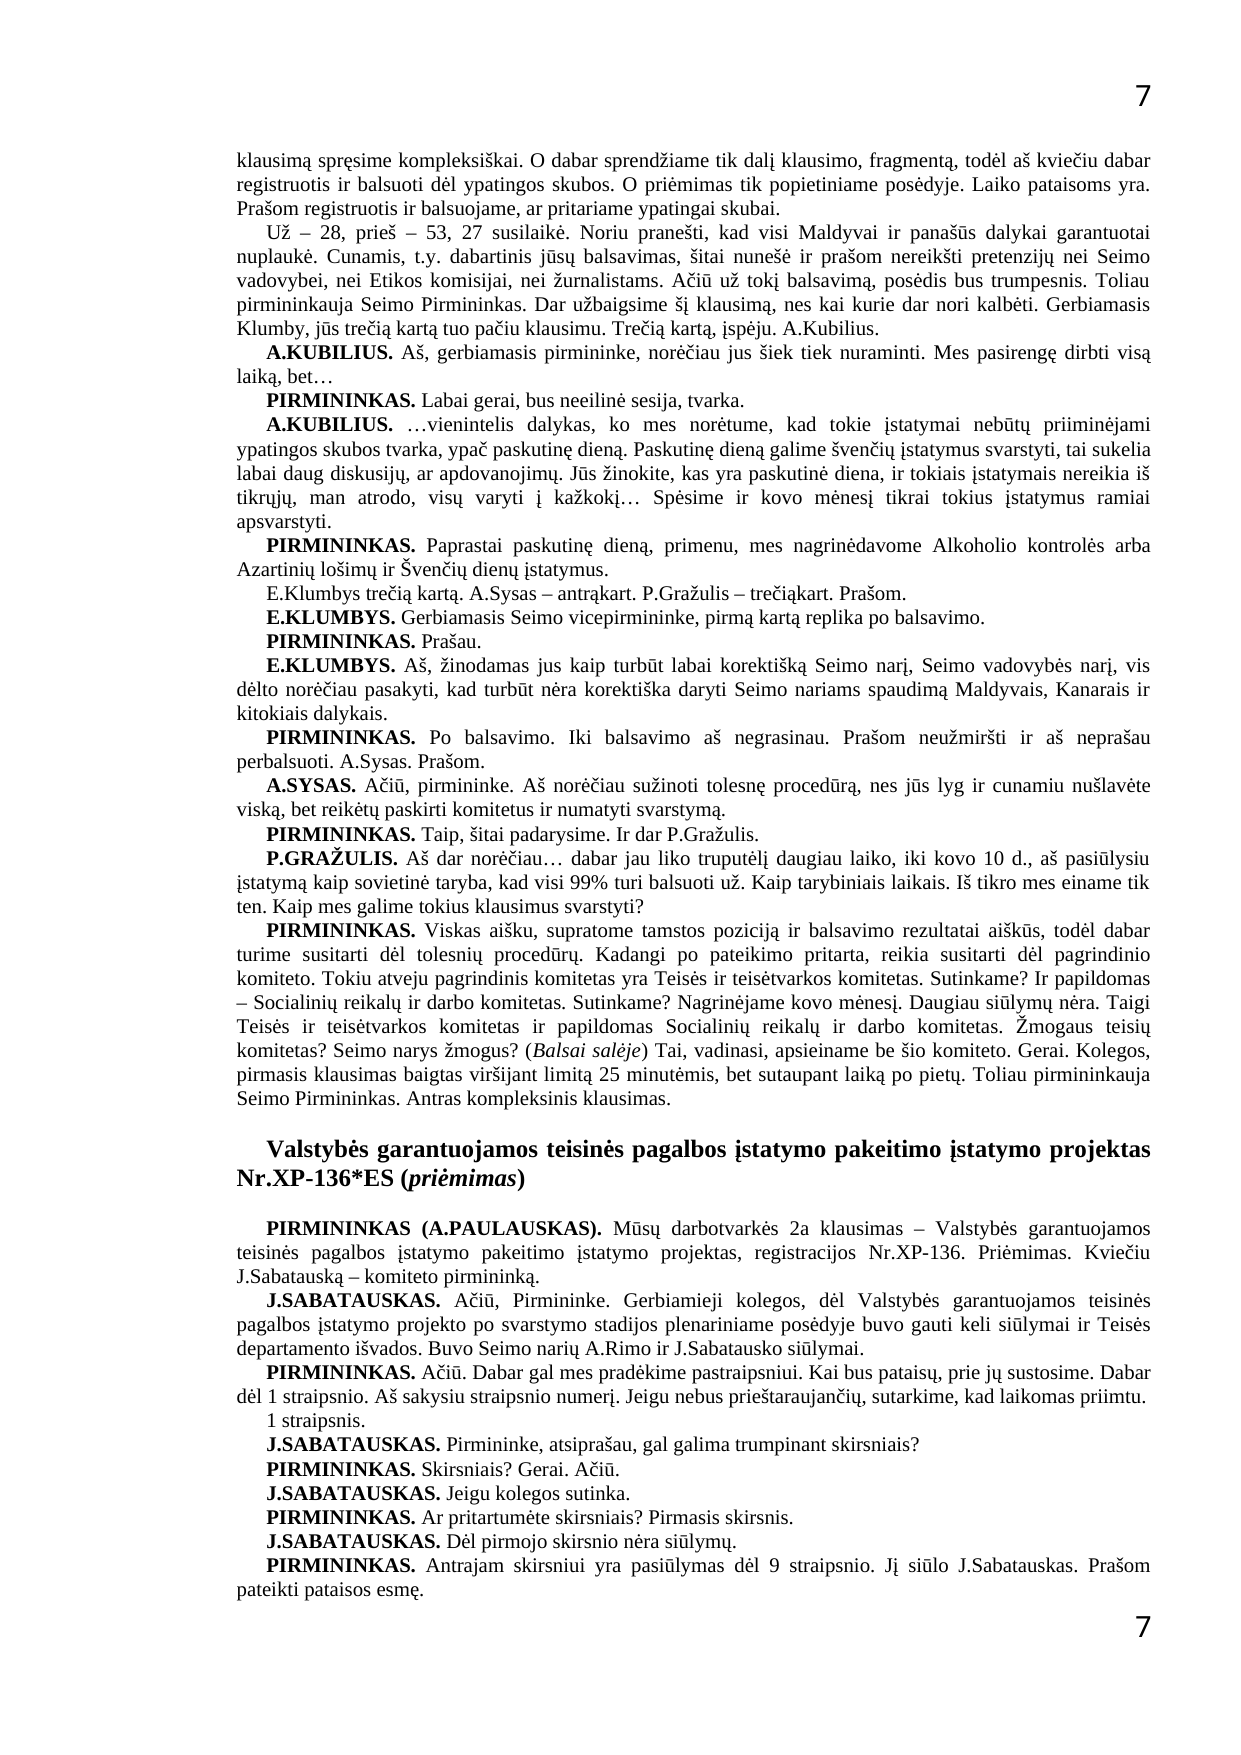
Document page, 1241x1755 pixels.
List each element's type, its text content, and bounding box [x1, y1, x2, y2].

text J.SABATAUSKAS. Pirmininke, atsiprašau, gal galima trumpinant skirsniais? [236, 1432, 1152, 1456]
text A.KUBILIUS. …vienintelis dalykas, ko mes norėtume, kad tokie įstatymai nebūtų priiminėjami ypatingos skubos tvarka, ypač paskutinę dieną. Paskutinę dieną galime švenčių įstatymus svarstyti, tai sukelia labai daug diskusijų, ar apdovanojimų. Jūs žinokite, kas yra paskutinė diena, ir tokiais įstatymais nereikia iš tikrųjų, man atrodo, visų varyti į kažkokį… Spėsime ir kovo mėnesį tikrai tokius įstatymus ramiai apsvarstyti. [236, 412, 1152, 533]
text E.KLUMBYS. Aš, žinodamas jus kaip turbūt labai korektišką Seimo narį, Seimo vadovybės narį, vis dėlto norėčiau pasakyti, kad turbūt nėra korektiška daryti Seimo nariams spaudimą Maldyvais, Kanarais ir kitokiais dalykais. [236, 653, 1152, 725]
text 1 straipsnis. [236, 1408, 1152, 1432]
text A.SYSAS. Ačiū, pirmininke. Aš norėčiau sužinoti tolesnę procedūrą, nes jūs lyg ir cunamiu nušlavėte viską, bet reikėtų paskirti komitetus ir numatyti svarstymą. [236, 773, 1152, 821]
text PIRMININKAS. Ar pritartumėte skirsniais? Pirmasis skirsnis. [236, 1504, 1152, 1529]
text PIRMININKAS. Antrajam skirsniui yra pasiūlymas dėl 9 straipsnio. Jį siūlo J.Sabatauskas. Prašom pateikti pataisos esmę. [236, 1553, 1152, 1601]
text J.SABATAUSKAS. Ačiū, Pirmininke. Gerbiamieji kolegos, dėl Valstybės garantuojamos teisinės pagalbos įstatymo projekto po svarstymo stadijos plenariniame posėdyje buvo gauti keli siūlymai ir Teisės departamento išvados. Buvo Seimo narių A.Rimo ir J.Sabatausko siūlymai. [236, 1288, 1152, 1360]
text J.SABATAUSKAS. Dėl pirmojo skirsnio nėra siūlymų. [236, 1529, 1152, 1553]
text PIRMININKAS (A.PAULAUSKAS). Mūsų darbotvarkės 2a klausimas – Valstybės garantuojamos teisinės pagalbos įstatymo pakeitimo įstatymo projektas, registracijos Nr.XP-136. Priėmimas. Kviečiu J.Sabatauską – komiteto pirmininką. [236, 1216, 1152, 1288]
text J.SABATAUSKAS. Jeigu kolegos sutinka. [236, 1481, 1152, 1504]
text P.GRAŽULIS. Aš dar norėčiau… dabar jau liko truputėlį daugiau laiko, iki kovo 10 d., aš pasiūlysiu įstatymą kaip sovietinė taryba, kad visi 99% turi balsuoti už. Kaip tarybiniais laikais. Iš tikro mes einame tik ten. Kaip mes galime tokius klausimus svarstyti? [236, 846, 1152, 918]
text PIRMININKAS. Viskas aišku, supratome tamstos poziciją ir balsavimo rezultatai aiškūs, todėl dabar turime susitarti dėl tolesnių procedūrų. Kadangi po pateikimo pritarta, reikia susitarti dėl pagrindinio komiteto. Tokiu atveju pagrindinis komitetas yra Teisės ir teisėtvarkos komitetas. Sutinkame? Ir papildomas – Socialinių reikalų ir darbo komitetas. Sutinkame? Nagrinėjame kovo mėnesį. Daugiau siūlymų nėra. Taigi Teisės ir teisėtvarkos komitetas ir papildomas Socialinių reikalų ir darbo komitetas. Žmogaus teisių komitetas? Seimo narys žmogus? (Balsai salėje) Tai, vadinasi, apsieiname be šio komiteto. Gerai. Kolegos, pirmasis klausimas baigtas viršijant limitą 25 minutėmis, bet sutaupant laiką po pietų. Toliau pirmininkauja Seimo Pirmininkas. Antras kompleksinis klausimas. [236, 918, 1152, 1110]
text PIRMININKAS. Taip, šitai padarysime. Ir dar P.Gražulis. [236, 821, 1152, 846]
text E.Klumbys trečią kartą. A.Sysas – antrąkart. P.Gražulis – trečiąkart. Prašom. [236, 581, 1152, 605]
text E.KLUMBYS. Gerbiamasis Seimo vicepirmininke, pirmą kartą replika po balsavimo. [236, 605, 1152, 629]
text PIRMININKAS. Labai gerai, bus neeilinė sesija, tvarka. [236, 388, 1152, 412]
text A.KUBILIUS. Aš, gerbiamasis pirmininke, norėčiau jus šiek tiek nuraminti. Mes pasirengę dirbti visą laiką, bet… [236, 340, 1152, 388]
text klausimą spręsime kompleksiškai. O dabar sprendžiame tik dalį klausimo, fragmentą, todėl aš kviečiu dabar registruotis ir balsuoti dėl ypatingos skubos. O priėmimas tik popietiniame posėdyje. Laiko pataisoms yra. Prašom registruotis ir balsuojame, ar pritariame ypatingai skubai. [236, 148, 1152, 220]
text PIRMININKAS. Paprastai paskutinę dieną, primenu, mes nagrinėdavome Alkoholio kontrolės arba Azartinių lošimų ir švenčių dienų įstatymus. [236, 533, 1152, 581]
text PIRMININKAS. Ačiū. Dabar gal mes pradėkime pastraipsniui. Kai bus pataisų, prie jų sustosime. Dabar dėl 1 straipsnio. Aš sakysiu straipsnio numerį. Jeigu nebus prieštaraujančių, sutarkime, kad laikomas priimtu. [236, 1360, 1152, 1408]
text Valstybės garantuojamos teisinės pagalbos įstatymo pakeitimo įstatymo projektas Nr.XP-136*ES (priėmimas) [236, 1134, 1152, 1192]
text PIRMININKAS. Po balsavimo. Iki balsavimo aš negrasinau. Prašom neužmiršti ir aš neprašau perbalsuoti. A.Sysas. Prašom. [236, 725, 1152, 773]
text PIRMININKAS. Prašau. [236, 629, 1152, 653]
text Už – 28, prieš – 53, 27 susilaikė. Noriu pranešti, kad visi Maldyvai ir panašūs dalykai garantuotai nuplaukė. Cunamis, t.y. dabartinis jūsų balsavimas, šitai nunešė ir prašom nereikšti pretenzijų nei Seimo vadovybei, nei Etikos komisijai, nei žurnalistams. Ačiū už tokį balsavimą, posėdis bus trumpesnis. Toliau pirmininkauja Seimo Pirmininkas. Dar užbaigsime šį klausimą, nes kai kurie dar nori kalbėti. Gerbiamasis Klumby, jūs trečią kartą tuo pačiu klausimu. Trečią kartą, įspėju. A.Kubilius. [236, 220, 1152, 340]
text PIRMININKAS. Skirsniais? Gerai. Ačiū. [236, 1456, 1152, 1481]
